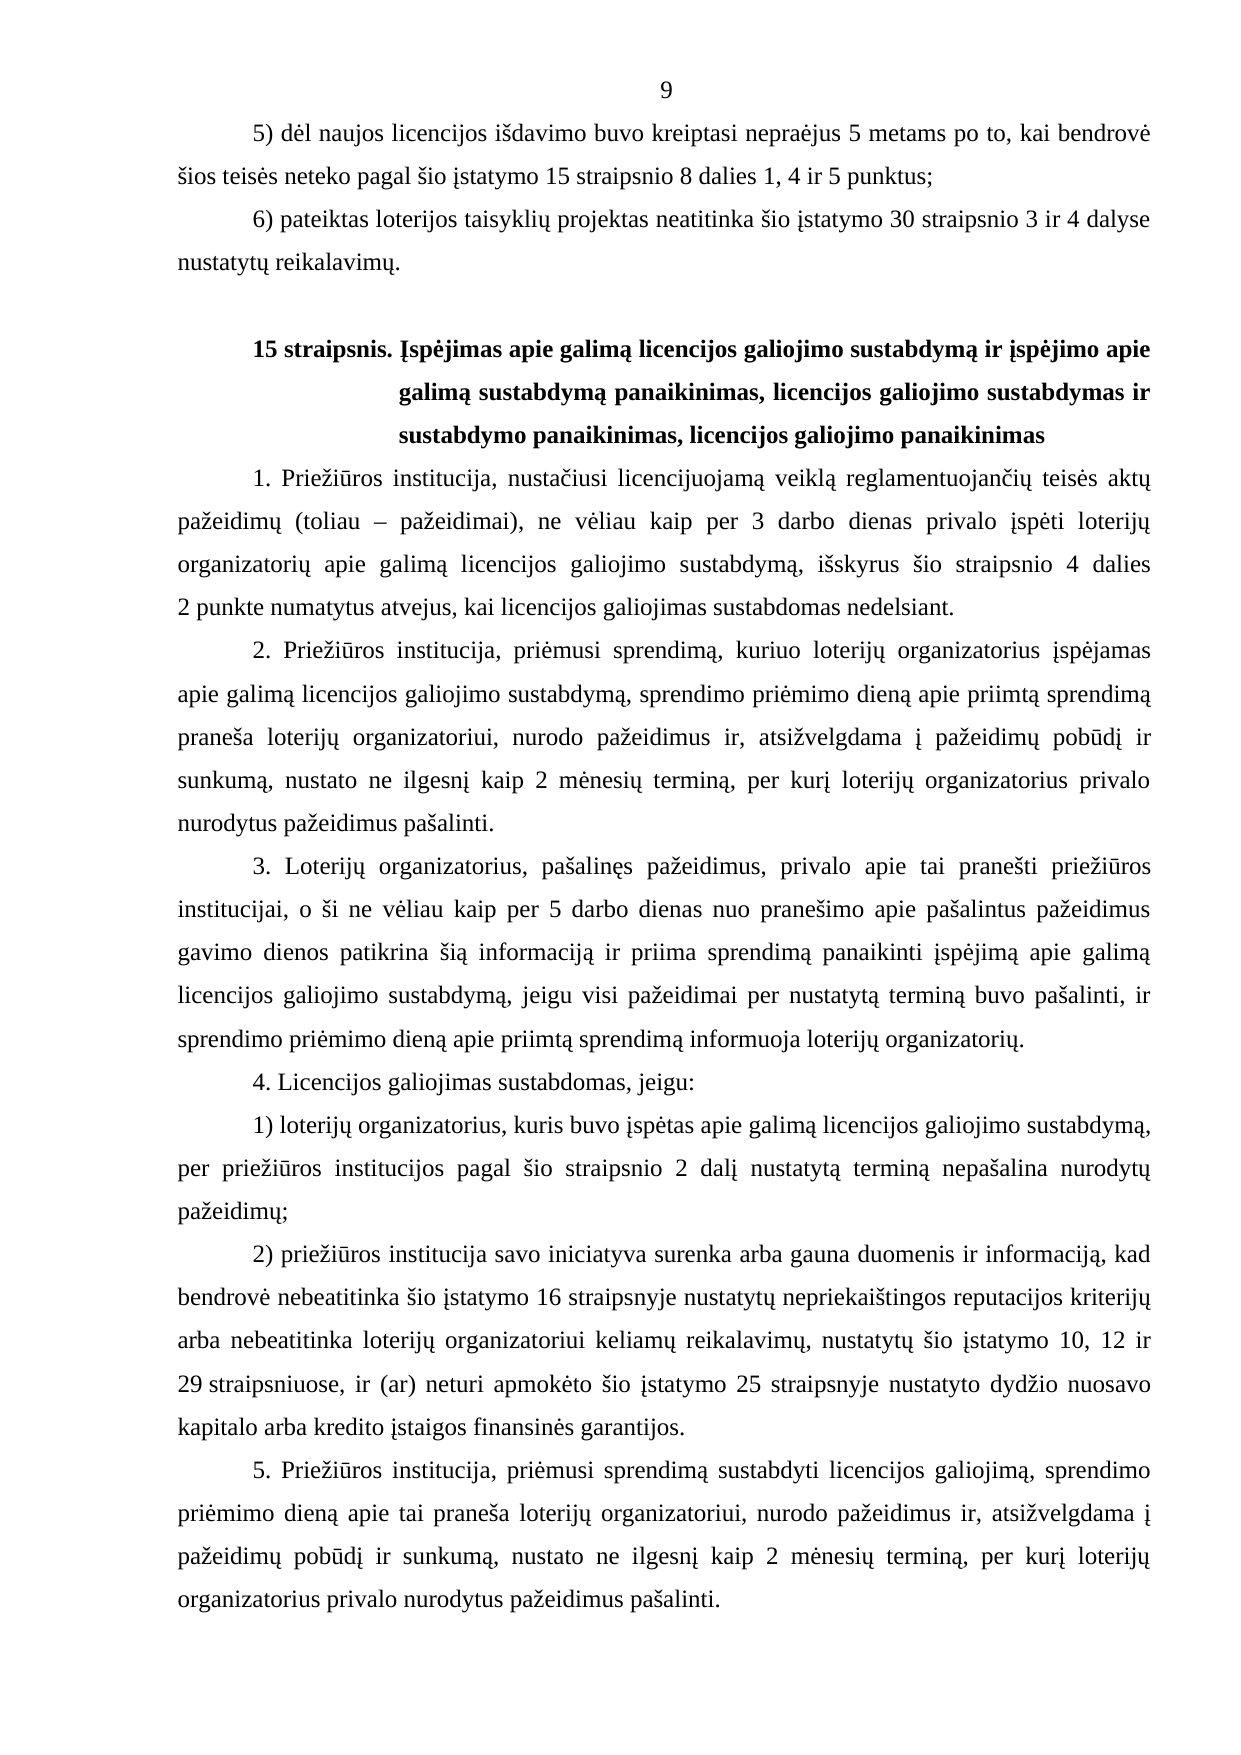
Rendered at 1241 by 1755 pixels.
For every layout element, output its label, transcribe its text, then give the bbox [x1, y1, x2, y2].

text 5) dėl naujos licencijos išdavimo buvo kreiptasi nepraėjus 5 metams po to, kai bendrovė šios teisės neteko pagal šio įstatymo 15 straipsnio 8 dalies 1, 4 ir 5 punktus; [177, 118, 1152, 190]
text 3. Loterijų organizatorius, pašalinęs pažeidimus, privalo apie tai pranešti priežiūros institucijai, o ši ne vėliau kaip per 5 darbo dienas nuo pranešimo apie pašalintus pažeidimus gavimo dienos patikrina šią informaciją ir priima sprendimą panaikinti įspėjimą apie galimą licencijos galiojimo sustabdymą, jeigu visi pažeidimai per nustatytą terminą buvo pašalinti, ir sprendimo priėmimo dieną apie priimtą sprendimą informuoja loterijų organizatorių. [177, 851, 1152, 1052]
text 1. Priežiūros institucija, nustačiusi licencijuojamą veiklą reglamentuojančių teisės aktų pažeidimų (toliau – pažeidimai), ne vėliau kaip per 3 darbo dienas privalo įspėti loterijų organizatorių apie galimą licencijos galiojimo sustabdymą, išskyrus šio straipsnio 4 dalies 2 punkte numatytus atvejus, kai licencijos galiojimas sustabdomas nedelsiant. [177, 463, 1152, 621]
text 2) priežiūros institucija savo iniciatyva surenka arba gauna duomenis ir informaciją, kad bendrovė nebeatitinka šio įstatymo 16 straipsnyje nustatytų nepriekaištingos reputacijos kriterijų arba nebeatitinka loterijų organizatoriui keliamų reikalavimų, nustatytų šio įstatymo 10, 12 ir 29 straipsniuose, ir (ar) neturi apmokėto šio įstatymo 25 straipsnyje nustatyto dydžio nuosavo kapitalo arba kredito įstaigos finansinės garantijos. [177, 1239, 1152, 1441]
text 2. Priežiūros institucija, priėmusi sprendimą, kuriuo loterijų organizatorius įspėjamas apie galimą licencijos galiojimo sustabdymą, sprendimo priėmimo dieną apie priimtą sprendimą praneša loterijų organizatoriui, nurodo pažeidimus ir, atsižvelgdama į pažeidimų pobūdį ir sunkumą, nustato ne ilgesnį kaip 2 mėnesių terminą, per kurį loterijų organizatorius privalo nurodytus pažeidimus pašalinti. [177, 636, 1152, 837]
text 1) loterijų organizatorius, kuris buvo įspėtas apie galimą licencijos galiojimo sustabdymą, per priežiūros institucijos pagal šio straipsnio 2 dalį nustatytą terminą nepašalina nurodytų pažeidimų; [177, 1110, 1152, 1225]
text 5. Priežiūros institucija, priėmusi sprendimą sustabdyti licencijos galiojimą, sprendimo priėmimo dieną apie tai praneša loterijų organizatoriui, nurodo pažeidimus ir, atsižvelgdama į pažeidimų pobūdį ir sunkumą, nustato ne ilgesnį kaip 2 mėnesių terminą, per kurį loterijų organizatorius privalo nurodytus pažeidimus pašalinti. [177, 1455, 1152, 1613]
text 15 straipsnis. Įspėjimas apie galimą licencijos galiojimo sustabdymą ir įspėjimo apie galimą sustabdymą panaikinimas, licencijos galiojimo sustabdymas ir sustabdymo panaikinimas, licencijos galiojimo panaikinimas [252, 334, 1152, 449]
text 6) pateiktas loterijos taisyklių projektas neatitinka šio įstatymo 30 straipsnio 3 ir 4 dalyse nustatytų reikalavimų. [177, 204, 1152, 276]
text 4. Licencijos galiojimas sustabdomas, jeigu: [177, 1067, 1152, 1096]
